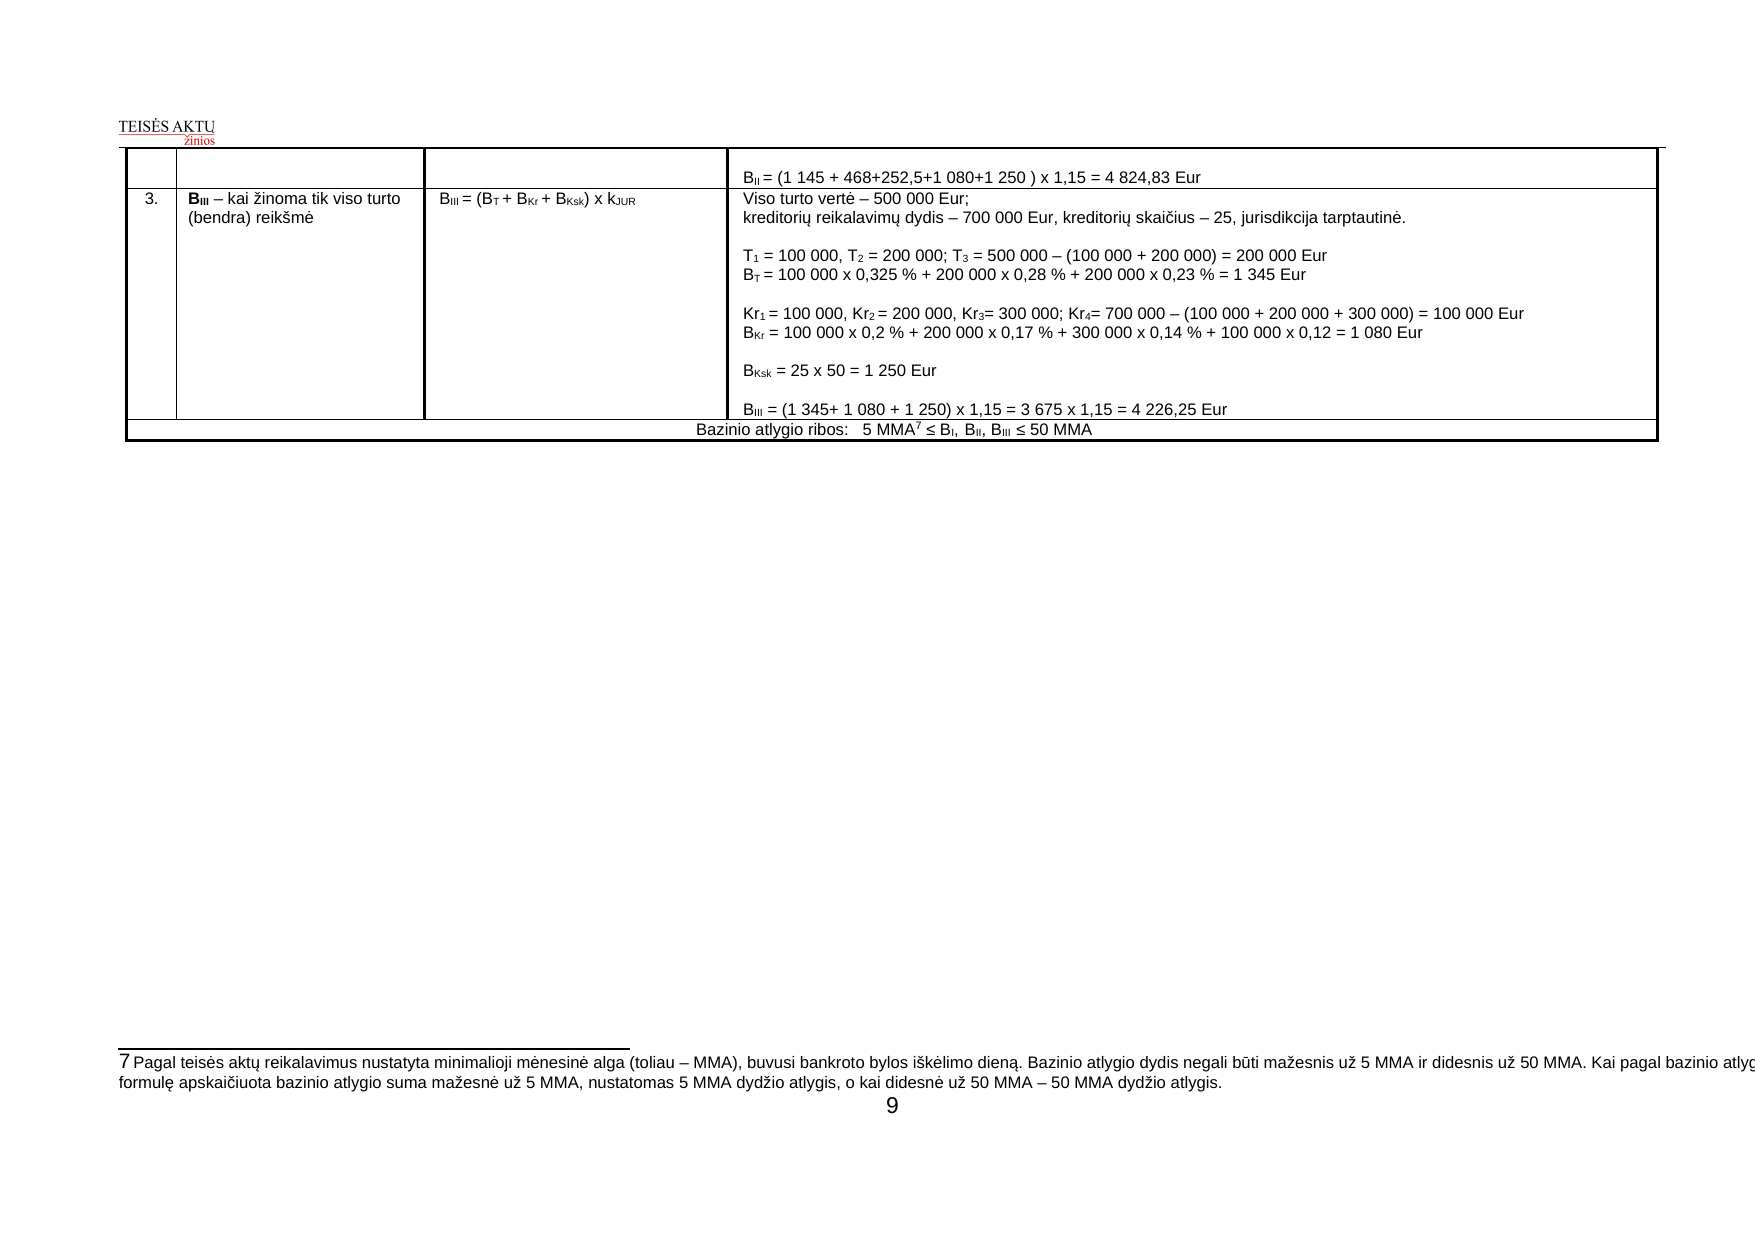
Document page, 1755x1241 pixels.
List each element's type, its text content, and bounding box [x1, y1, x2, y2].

table_cell BIII = (BT + BKr + BKsk) x kJUR [426, 189, 726, 418]
table_cell [426, 149, 726, 187]
table_cell Viso turto vertė – 500 000 Eur; kreditorių reikalavimų dydis – 700 000 Eur, kreditorių skaičius – 25, jurisdikcija tarptautinė. T1 = 100 000, T2 = 200 000; T3 = 500 000 – (100 000 + 200 000) = 200 000 Eur BT = 100 000 x 0,325 % + 200 000 x 0,28 % + 200 000 x 0,23 % = 1 345 Eur Kr1 = 100 000, Kr2 = 200 000, Kr3= 300 000; Kr4= 700 000 – (100 000 + 200 000 + 300 000) = 100 000 Eur BKr = 100 000 x 0,2 % + 200 000 x 0,17 % + 300 000 x 0,14 % + 100 000 x 0,12 = 1 080 Eur BKsk = 25 x 50 = 1 250 Eur BIII = (1 345+ 1 080 + 1 250) x 1,15 = 3 675 x 1,15 = 4 226,25 Eur [729, 189, 1656, 418]
table_cell BII = (1 145 + 468+252,5+1 080+1 250 ) x 1,15 = 4 824,83 Eur [729, 149, 1656, 187]
table_cell BIII – kai žinoma tik viso turto (bendra) reikšmė [177, 189, 423, 418]
table_cell 3. [128, 189, 176, 418]
table_cell [177, 149, 423, 187]
table_cell [128, 149, 176, 187]
table_cell Bazinio atlygio ribos: 5 MMA ≤ BI, BII, BIII ≤ 50 MMA [128, 420, 1656, 439]
